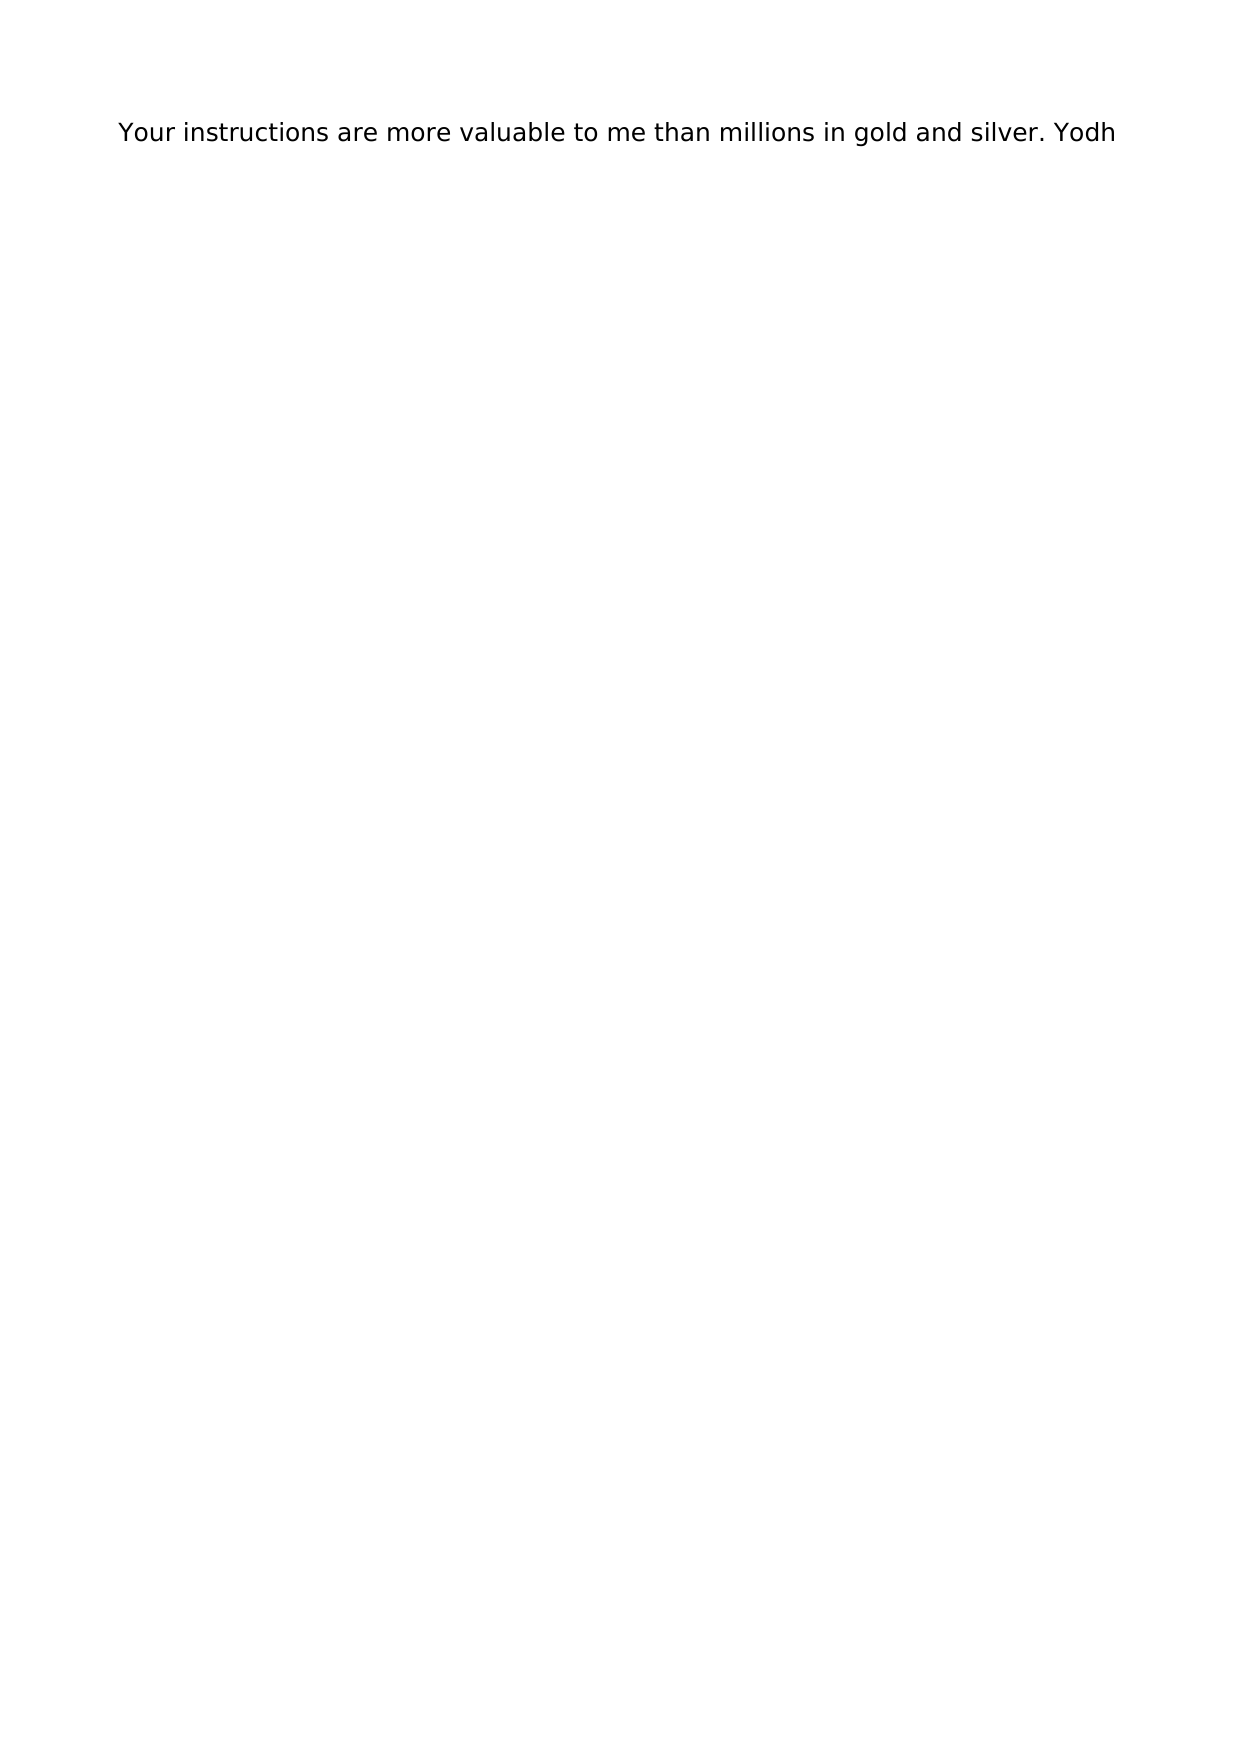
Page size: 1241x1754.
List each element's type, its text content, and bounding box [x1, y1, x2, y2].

text Your instructions are more valuable to me than millions in gold and silver. Yodh [118, 118, 1122, 147]
